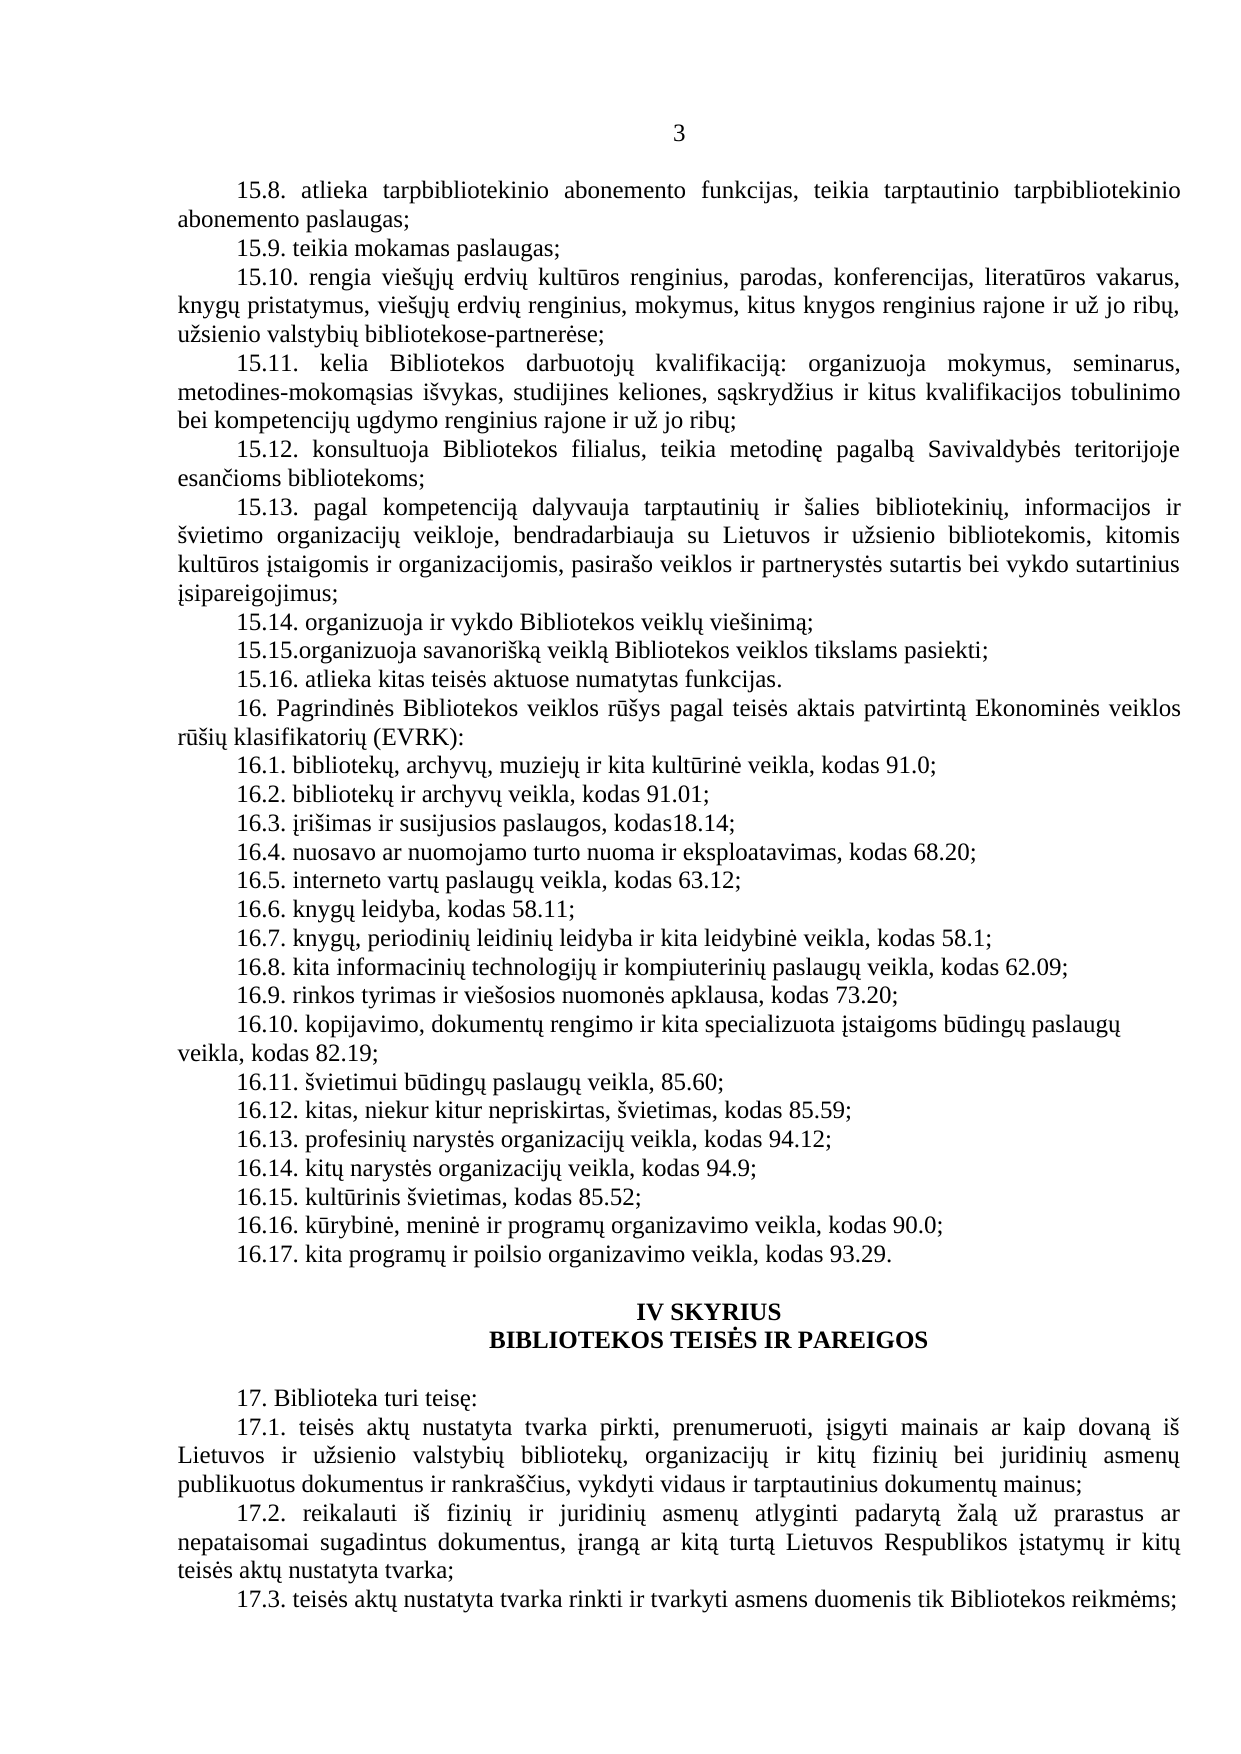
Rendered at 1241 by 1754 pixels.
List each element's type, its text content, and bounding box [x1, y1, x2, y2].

text 16.17. kita programų ir poilsio organizavimo veikla, kodas 93.29. [177, 1239, 1181, 1268]
text 15.9. teikia mokamas paslaugas; [177, 233, 1181, 262]
text 15.10. rengia viešųjų erdvių kultūros renginius, parodas, konferencijas, literatūros vakarus, knygų pristatymus, viešųjų erdvių renginius, mokymus, kitus knygos renginius rajone ir už jo ribų, užsienio valstybių bibliotekose-partnerėse; [177, 262, 1181, 348]
text 17. Biblioteka turi teisę: [177, 1383, 1181, 1412]
text 16.10. kopijavimo, dokumentų rengimo ir kita specializuota įstaigoms būdingų paslaugų veikla, kodas 82.19; [177, 1009, 1181, 1067]
text 17.1. teisės aktų nustatyta tvarka pirkti, prenumeruoti, įsigyti mainais ar kaip dovaną iš Lietuvos ir užsienio valstybių bibliotekų, organizacijų ir kitų fizinių bei juridinių asmenų publikuotus dokumentus ir rankraščius, vykdyti vidaus ir tarptautinius dokumentų mainus; [177, 1412, 1181, 1498]
text 16.1. bibliotekų, archyvų, muziejų ir kita kultūrinė veikla, kodas 91.0; [177, 751, 1181, 779]
text 15.14. organizuoja ir vykdo Bibliotekos veiklų viešinimą; [177, 607, 1181, 636]
text 16.3. įrišimas ir susijusios paslaugos, kodas18.14; [177, 808, 1181, 837]
text 16.8. kita informacinių technologijų ir kompiuterinių paslaugų veikla, kodas 62.09; [177, 952, 1181, 981]
text 15.12. konsultuoja Bibliotekos filialus, teikia metodinę pagalbą Savivaldybės teritorijoje esančioms bibliotekoms; [177, 434, 1181, 492]
text 16.16. kūrybinė, meninė ir programų organizavimo veikla, kodas 90.0; [177, 1211, 1181, 1239]
text 16.4. nuosavo ar nuomojamo turto nuoma ir eksploatavimas, kodas 68.20; [177, 837, 1181, 866]
text 16.11. švietimui būdingų paslaugų veikla, 85.60; [177, 1067, 1181, 1096]
text 17.3. teisės aktų nustatyta tvarka rinkti ir tvarkyti asmens duomenis tik Bibliotekos reikmėms; [177, 1584, 1181, 1613]
text BIBLIOTEKOS TEISĖS IR PAREIGOS [177, 1326, 1181, 1354]
text 16.5. interneto vartų paslaugų veikla, kodas 63.12; [177, 866, 1181, 894]
text 16.12. kitas, niekur kitur nepriskirtas, švietimas, kodas 85.59; [177, 1096, 1181, 1124]
text 15.16. atlieka kitas teisės aktuose numatytas funkcijas. [177, 664, 1181, 693]
text 16. Pagrindinės Bibliotekos veiklos rūšys pagal teisės aktais patvirtintą Ekonominės veiklos rūšių klasifikatorių (EVRK): [177, 693, 1181, 751]
text 16.14. kitų narystės organizacijų veikla, kodas 94.9; [177, 1153, 1181, 1182]
text 15.11. kelia Bibliotekos darbuotojų kvalifikaciją: organizuoja mokymus, seminarus, metodines-mokomąsias išvykas, studijines keliones, sąskrydžius ir kitus kvalifikacijos tobulinimo bei kompetencijų ugdymo renginius rajone ir už jo ribų; [177, 348, 1181, 434]
text 16.15. kultūrinis švietimas, kodas 85.52; [177, 1182, 1181, 1211]
text 16.2. bibliotekų ir archyvų veikla, kodas 91.01; [177, 779, 1181, 808]
text 15.8. atlieka tarpbibliotekinio abonemento funkcijas, teikia tarptautinio tarpbibliotekinio abonemento paslaugas; [177, 176, 1181, 233]
text 16.9. rinkos tyrimas ir viešosios nuomonės apklausa, kodas 73.20; [177, 981, 1181, 1009]
text IV SKYRIUS [177, 1297, 1181, 1326]
text 15.15.organizuoja savanorišką veiklą Bibliotekos veiklos tikslams pasiekti; [177, 636, 1181, 664]
text 16.13. profesinių narystės organizacijų veikla, kodas 94.12; [177, 1124, 1181, 1153]
text 15.13. pagal kompetenciją dalyvauja tarptautinių ir šalies bibliotekinių, informacijos ir švietimo organizacijų veikloje, bendradarbiauja su Lietuvos ir užsienio bibliotekomis, kitomis kultūros įstaigomis ir organizacijomis, pasirašo veiklos ir partnerystės sutartis bei vykdo sutartinius įsipareigojimus; [177, 492, 1181, 607]
text 17.2. reikalauti iš fizinių ir juridinių asmenų atlyginti padarytą žalą už prarastus ar nepataisomai sugadintus dokumentus, įrangą ar kitą turtą Lietuvos Respublikos įstatymų ir kitų teisės aktų nustatyta tvarka; [177, 1498, 1181, 1584]
text 16.7. knygų, periodinių leidinių leidyba ir kita leidybinė veikla, kodas 58.1; [177, 923, 1181, 952]
text 16.6. knygų leidyba, kodas 58.11; [177, 894, 1181, 923]
